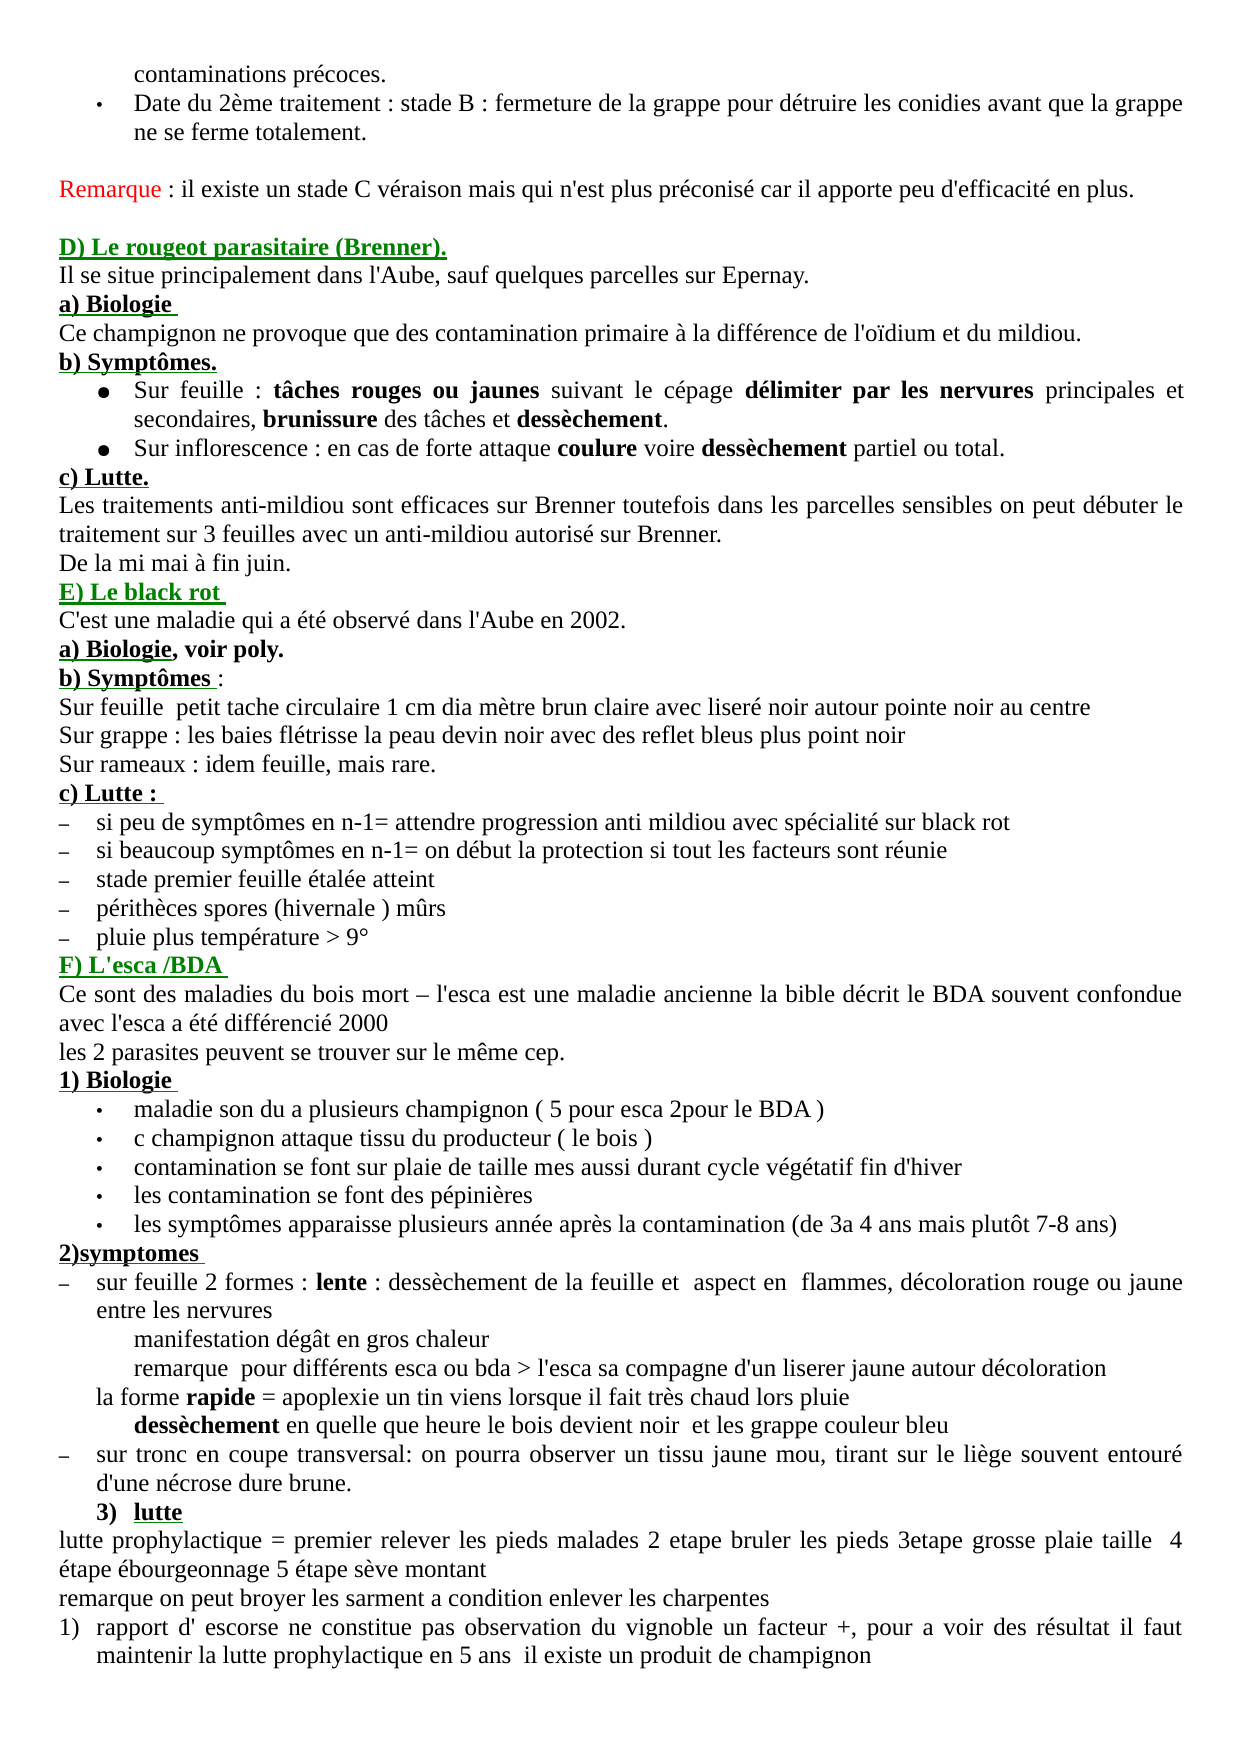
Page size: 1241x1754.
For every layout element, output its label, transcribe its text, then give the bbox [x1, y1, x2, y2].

list dessèchement en quelle que heure le bois devient noir et les grappe couleur bleu [96, 1411, 1184, 1439]
text Les traitements anti-mildiou sont efficaces sur Brenner toutefois dans les parcelles sensibles on peut débuter le traitement sur 3 feuilles avec un anti-mildiou autorisé sur Brenner. [59, 491, 1184, 548]
text a) Biologie, voir poly. [59, 634, 1184, 663]
list sur feuille 2 formes : lente : dessèchement de la feuille et aspect en flammes, décoloration rouge ou jaune entre les nervures [59, 1267, 1184, 1324]
list manifestation dégât en gros chaleur [96, 1324, 1184, 1353]
list sur tronc en coupe transversal: on pourra observer un tissu jaune mou, tirant sur le liège souvent entouré d'une nécrose dure brune. [59, 1439, 1184, 1497]
list pluie plus température > 9° [59, 922, 1184, 951]
list Date du 2ème traitement : stade B : fermeture de la grappe pour détruire les conidies avant que la grappe ne se ferme totalement. [96, 88, 1184, 146]
text remarque on peut broyer les sarment a condition enlever les charpentes [59, 1583, 1184, 1612]
list Sur inflorescence : en cas de forte attaque coulure voire dessèchement partiel ou total. [96, 433, 1184, 462]
text Sur feuille petit tache circulaire 1 cm dia mètre brun claire avec liseré noir autour pointe noir au centre [59, 692, 1184, 721]
list contamination se font sur plaie de taille mes aussi durant cycle végétatif fin d'hiver [96, 1152, 1184, 1181]
text D) Le rougeot parasitaire (Brenner). [59, 232, 1184, 261]
list contaminations précoces. [96, 59, 1184, 88]
list si peu de symptômes en n-1= attendre progression anti mildiou avec spécialité sur black rot [59, 807, 1184, 836]
text E) Le black rot [59, 577, 1184, 606]
text lutte prophylactique = premier relever les pieds malades 2 etape bruler les pieds 3etape grosse plaie taille 4 étape ébourgeonnage 5 étape sève montant [59, 1526, 1184, 1583]
text Remarque : il existe un stade C véraison mais qui n'est plus préconisé car il apporte peu d'efficacité en plus. [59, 174, 1184, 203]
text 1) Biologie [59, 1066, 1184, 1094]
text De la mi mai à fin juin. [59, 548, 1184, 577]
text b) Symptômes. [59, 347, 1184, 376]
list maladie son du a plusieurs champignon ( 5 pour esca 2pour le BDA ) [96, 1094, 1184, 1123]
text Sur rameaux : idem feuille, mais rare. [59, 749, 1184, 778]
text C'est une maladie qui a été observé dans l'Aube en 2002. [59, 606, 1184, 634]
list c champignon attaque tissu du producteur ( le bois ) [96, 1123, 1184, 1152]
list Sur feuille : tâches rouges ou jaunes suivant le cépage délimiter par les nervures principales et secondaires, brunissure des tâches et dessèchement. [96, 376, 1184, 433]
text Ce champignon ne provoque que des contamination primaire à la différence de l'oïdium et du mildiou. [59, 318, 1184, 347]
list les symptômes apparaisse plusieurs année après la contamination (de 3a 4 ans mais plutôt 7-8 ans) [96, 1209, 1184, 1238]
text Il se situe principalement dans l'Aube, sauf quelques parcelles sur Epernay. [59, 261, 1184, 289]
text a) Biologie [59, 289, 1184, 318]
text Sur grappe : les baies flétrisse la peau devin noir avec des reflet bleus plus point noir [59, 721, 1184, 749]
list les contamination se font des pépinières [96, 1181, 1184, 1209]
list si beaucoup symptômes en n-1= on début la protection si tout les facteurs sont réunie [59, 836, 1184, 864]
list rapport d' escorse ne constitue pas observation du vignoble un facteur +, pour a voir des résultat il faut maintenir la lutte prophylactique en 5 ans il existe un produit de champignon [59, 1612, 1184, 1669]
list périthèces spores (hivernale ) mûrs [59, 893, 1184, 922]
list lutte [96, 1497, 1184, 1526]
text b) Symptômes : [59, 663, 1184, 692]
text F) L'esca /BDA [59, 951, 1184, 979]
text c) Lutte : [59, 778, 1184, 807]
text les 2 parasites peuvent se trouver sur le même cep. [59, 1037, 1184, 1066]
text 2)symptomes [59, 1238, 1184, 1267]
list remarque pour différents esca ou bda > l'esca sa compagne d'un liserer jaune autour décoloration [96, 1353, 1184, 1382]
list stade premier feuille étalée atteint [59, 864, 1184, 893]
text la forme rapide = apoplexie un tin viens lorsque il fait très chaud lors pluie [59, 1382, 1184, 1411]
text Ce sont des maladies du bois mort – l'esca est une maladie ancienne la bible décrit le BDA souvent confondue avec l'esca a été différencié 2000 [59, 979, 1184, 1037]
text c) Lutte. [59, 462, 1184, 491]
